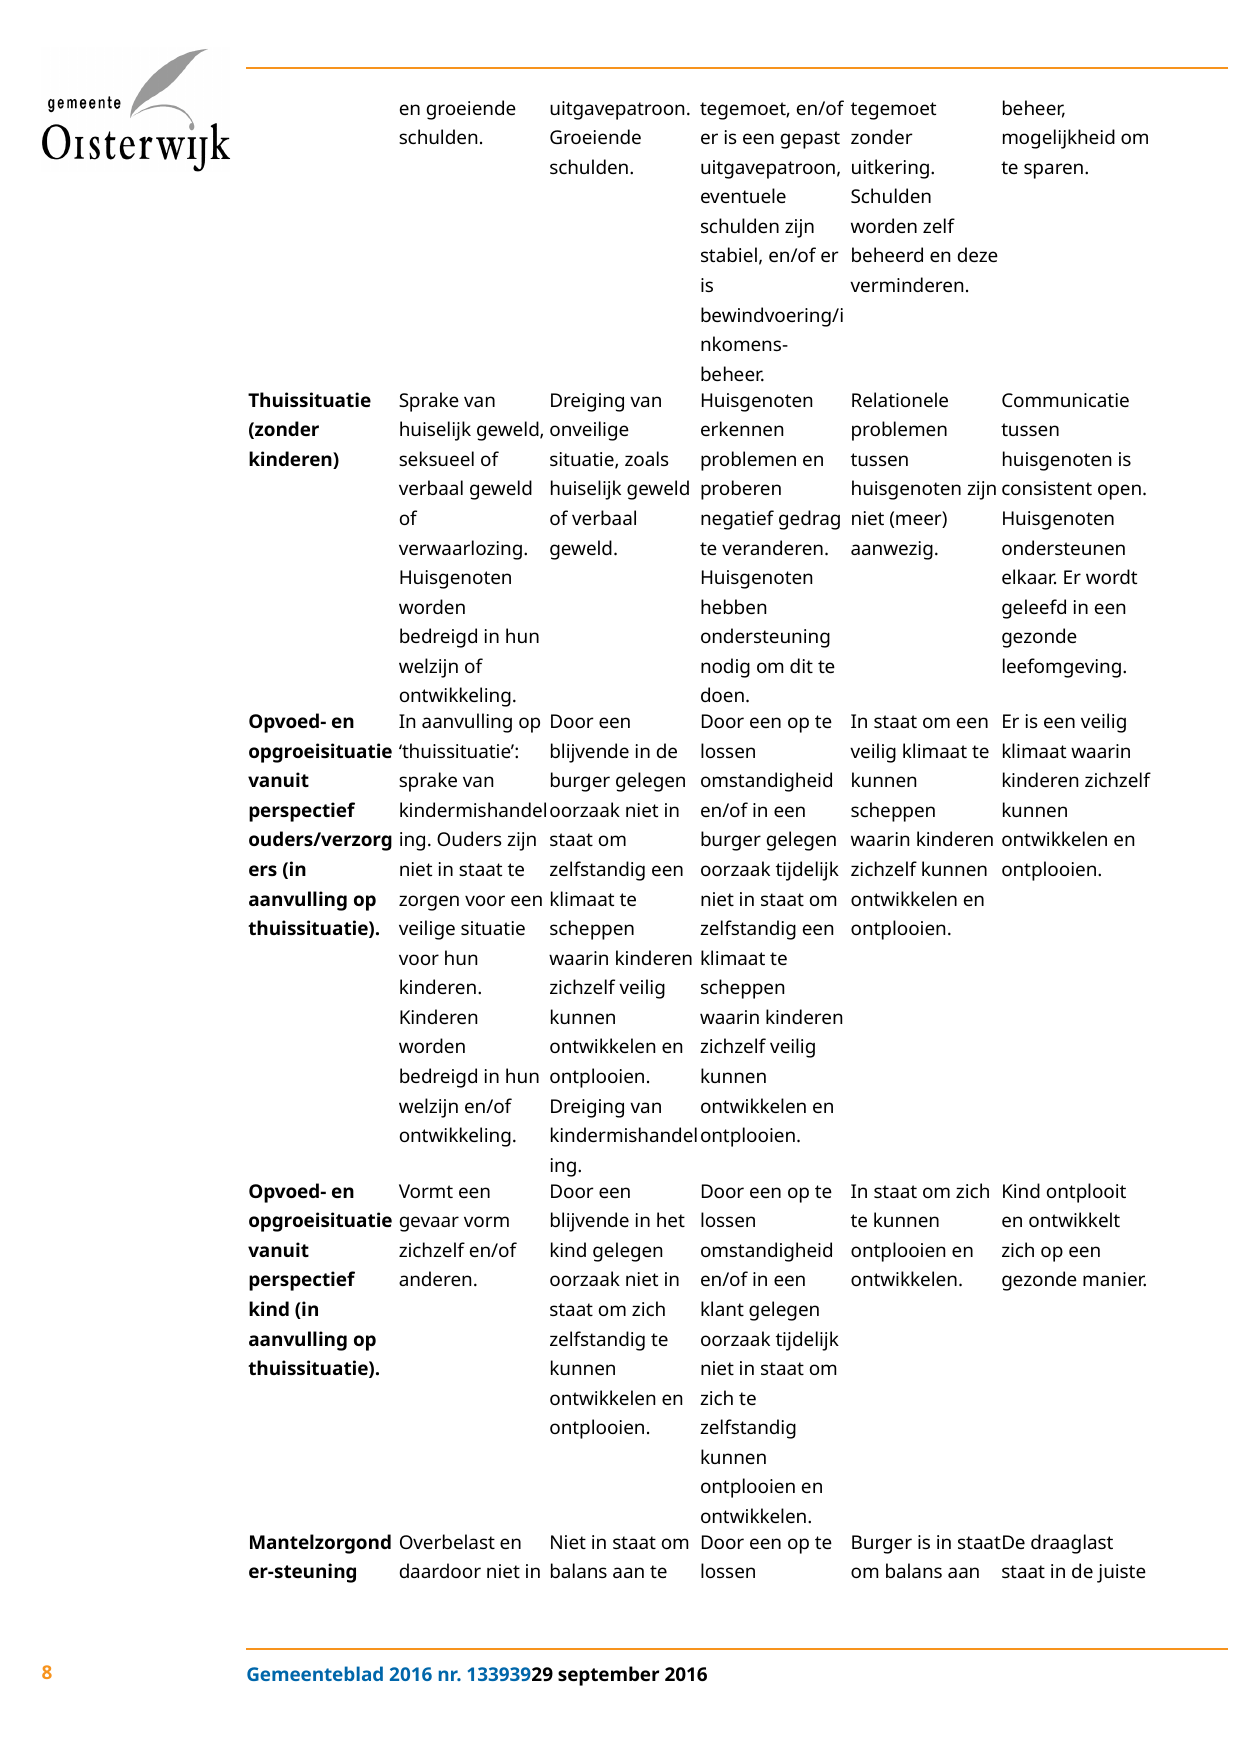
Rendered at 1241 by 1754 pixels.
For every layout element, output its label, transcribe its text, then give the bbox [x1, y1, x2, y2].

table_cell In staat om een veilig klimaat te kunnen scheppen waarin kinderen zichzelf kunnen ontwikkelen en ontplooien. [850, 708, 1001, 1178]
table_cell uitgavepatroon. Groeiende schulden. [549, 95, 700, 387]
table_cell Door een op te lossen omstandigheid en/of in een burger gelegen oorzaak tijdelijk niet in staat om zelfstandig een klimaat te scheppen waarin kinderen zichzelf veilig kunnen ontwikkelen en ontplooien. [700, 708, 850, 1178]
table_cell Sprake van huiselijk geweld, seksueel of verbaal geweld of verwaarlozing. Huisgenoten worden bedreigd in hun welzijn of ontwikkeling. [399, 387, 549, 708]
table_cell Er is een veilig klimaat waarin kinderen zichzelf kunnen ontwikkelen en ontplooien. [1001, 708, 1152, 1178]
table_cell Huisgenoten erkennen problemen en proberen negatief gedrag te veranderen. Huisgenoten hebben ondersteuning nodig om dit te doen. [700, 387, 850, 708]
table_cell Door een op te lossen [700, 1529, 850, 1584]
table_cell Opvoed- en opgroeisituatie vanuit perspectief ouders/verzorgers (in aanvulling op thuissituatie). [248, 708, 398, 1178]
table_cell tegemoet, en/of er is een gepast uitgavepatroon, eventuele schulden zijn stabiel, en/of er is bewindvoering/inkomens-beheer. [700, 95, 850, 387]
table_cell en groeiende schulden. [399, 95, 549, 387]
table_cell Mantelzorgonder-steuning [248, 1529, 398, 1584]
table_cell Door een op te lossen omstandigheid en/of in een klant gelegen oorzaak tijdelijk niet in staat om zich te zelfstandig kunnen ontplooien en ontwikkelen. [700, 1178, 850, 1529]
table_cell Dreiging van onveilige situatie, zoals huiselijk geweld of verbaal geweld. [549, 387, 700, 708]
table_cell Opvoed- en opgroeisituatie vanuit perspectief kind (in aanvulling op thuissituatie). [248, 1178, 398, 1529]
table_cell Door een blijvende in het kind gelegen oorzaak niet in staat om zich zelfstandig te kunnen ontwikkelen en ontplooien. [549, 1178, 700, 1529]
table_cell In aanvulling op ‘thuissituatie’: sprake van kindermishandeling. Ouders zijn niet in staat te zorgen voor een veilige situatie voor hun kinderen. Kinderen worden bedreigd in hun welzijn en/of ontwikkeling. [399, 708, 549, 1178]
table_cell [248, 95, 398, 387]
table_cell Vormt een gevaar vorm zichzelf en/of anderen. [399, 1178, 549, 1529]
table_cell Communicatie tussen huisgenoten is consistent open. Huisgenoten ondersteunen elkaar. Er wordt geleefd in een gezonde leefomgeving. [1001, 387, 1152, 708]
table_cell De draaglast staat in de juiste [1001, 1529, 1152, 1584]
table_cell Thuissituatie (zonder kinderen) [248, 387, 398, 708]
table_cell Relationele problemen tussen huisgenoten zijn niet (meer) aanwezig. [850, 387, 1001, 708]
table_cell Niet in staat om balans aan te [549, 1529, 700, 1584]
table_cell tegemoet zonder uitkering. Schulden worden zelf beheerd en deze verminderen. [850, 95, 1001, 387]
table_cell Overbelast en daardoor niet in [399, 1529, 549, 1584]
picture [41, 47, 231, 172]
table_cell beheer, mogelijkheid om te sparen. [1001, 95, 1152, 387]
table_cell Burger is in staat om balans aan [850, 1529, 1001, 1584]
table_cell Kind ontplooit en ontwikkelt zich op een gezonde manier. [1001, 1178, 1152, 1529]
table_cell In staat om zich te kunnen ontplooien en ontwikkelen. [850, 1178, 1001, 1529]
table_cell Door een blijvende in de burger gelegen oorzaak niet in staat om zelfstandig een klimaat te scheppen waarin kinderen zichzelf veilig kunnen ontwikkelen en ontplooien. Dreiging van kindermishandeling. [549, 708, 700, 1178]
